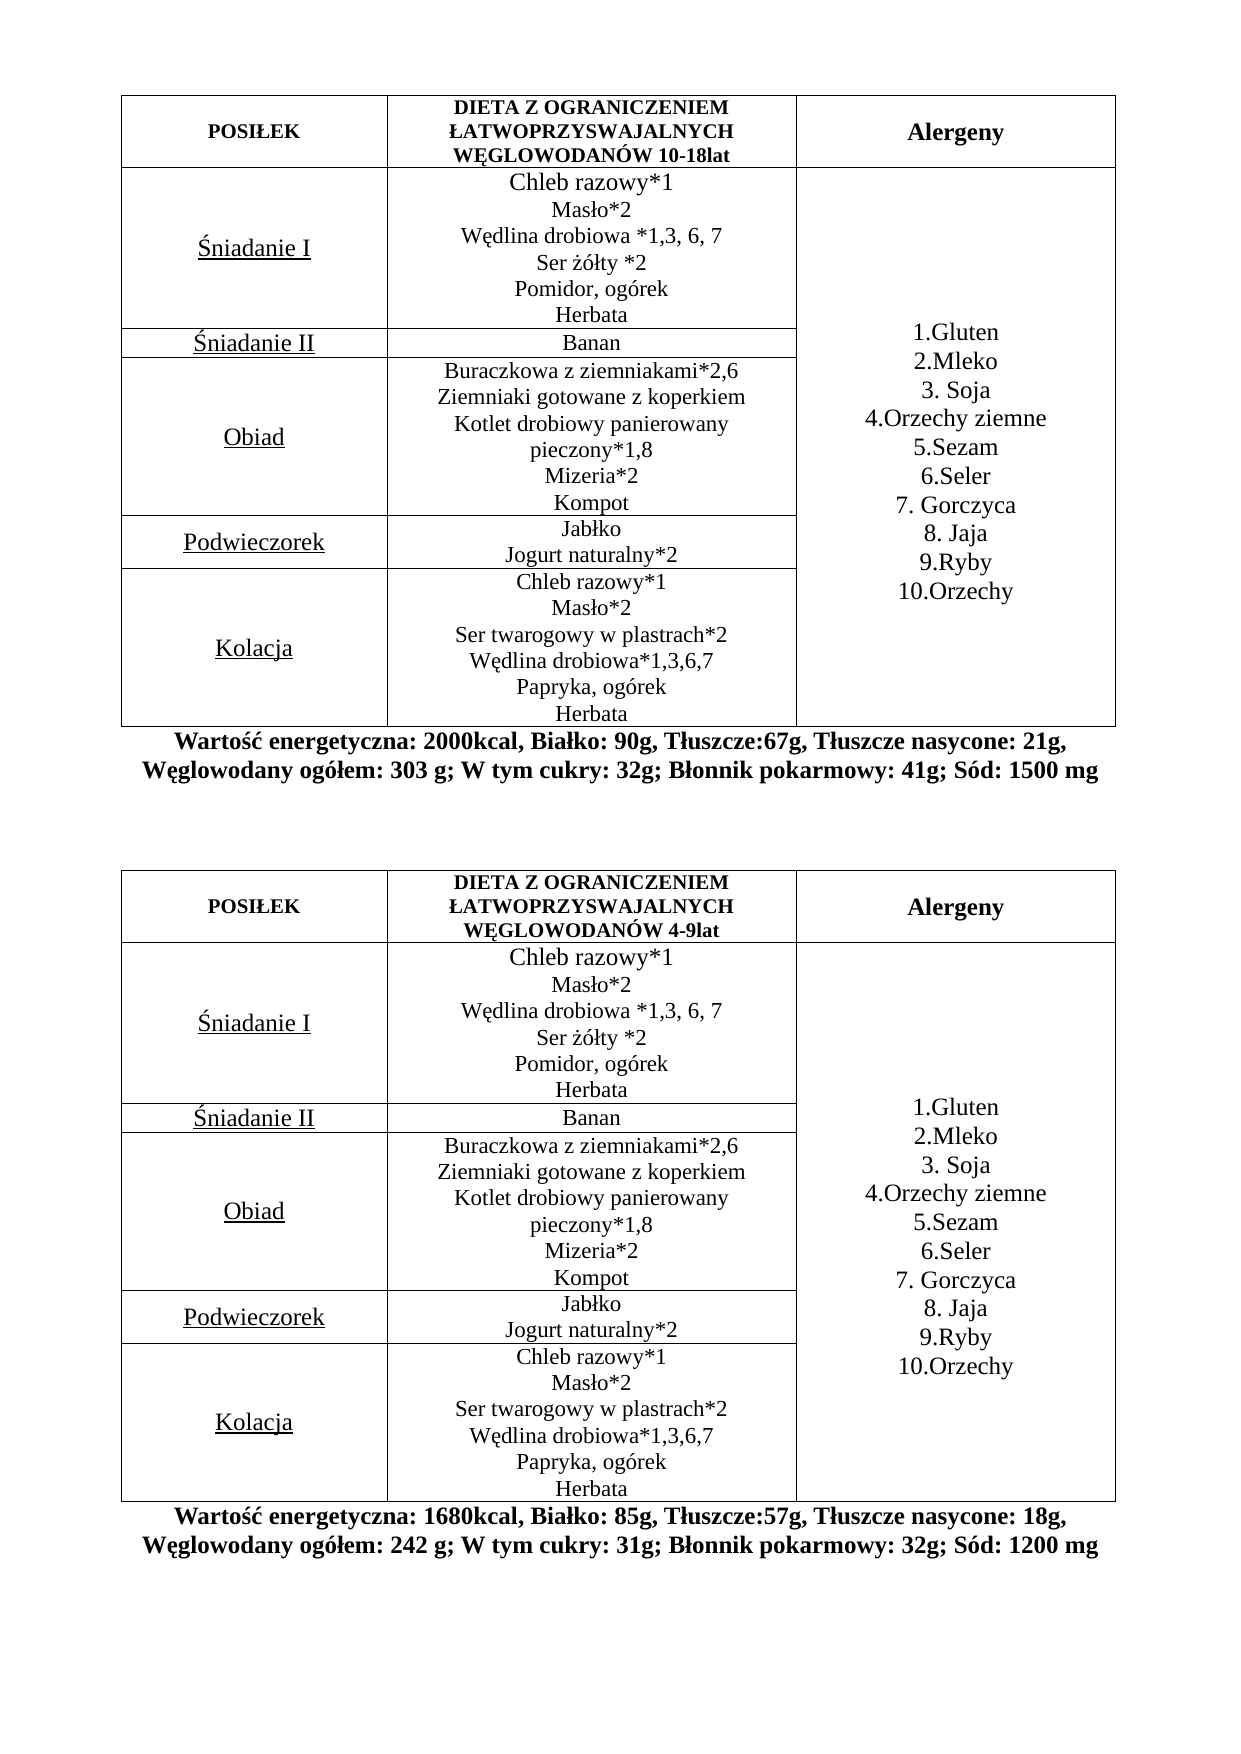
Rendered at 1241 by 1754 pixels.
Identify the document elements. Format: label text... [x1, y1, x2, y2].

table_cell Śniadanie II [122, 1104, 387, 1132]
table_cell Śniadanie I [122, 943, 387, 1103]
table_cell Śniadanie I [122, 168, 387, 328]
table_cell 1.Gluten 2.Mleko 3. Soja 4.Orzechy ziemne 5.Sezam 6.Seler 7. Gorczyca 8. Jaja 9.Ryby 10.Orzechy [797, 943, 1115, 1501]
table_cell Buraczkowa z ziemniakami*2,6 Ziemniaki gotowane z koperkiem Kotlet drobiowy panierowany pieczony*1,8 Mizeria*2 Kompot [388, 1133, 796, 1290]
table_cell Buraczkowa z ziemniakami*2,6 Ziemniaki gotowane z koperkiem Kotlet drobiowy panierowany pieczony*1,8 Mizeria*2 Kompot [388, 358, 796, 515]
table_cell 1.Gluten 2.Mleko 3. Soja 4.Orzechy ziemne 5.Sezam 6.Seler 7. Gorczyca 8. Jaja 9.Ryby 10.Orzechy [797, 168, 1115, 726]
table_cell Podwieczorek [122, 1291, 387, 1343]
table_cell Chleb razowy*1 Masło*2 Wędlina drobiowa *1,3, 6, 7 Ser żółty *2 Pomidor, ogórek Herbata [388, 943, 796, 1103]
table_cell Chleb razowy*1 Masło*2 Ser twarogowy w plastrach*2 Wędlina drobiowa*1,3,6,7 Papryka, ogórek Herbata [388, 569, 796, 726]
table_header Alergeny [797, 871, 1115, 942]
text Wartość energetyczna: 1680kcal, Białko: 85g, Tłuszcze:57g, Tłuszcze nasycone: 18g, Węglowodany ogółem: 242 g; W tym cukry: 31g; Błonnik pokarmowy: 32g; Sód: 1200 mg [118, 1501, 1122, 1558]
table_header POSIŁEK [122, 871, 387, 942]
table_header Alergeny [797, 96, 1115, 167]
table_cell Obiad [122, 358, 387, 515]
table_cell Obiad [122, 1133, 387, 1290]
table_cell Chleb razowy*1 Masło*2 Ser twarogowy w plastrach*2 Wędlina drobiowa*1,3,6,7 Papryka, ogórek Herbata [388, 1344, 796, 1501]
table_cell Kolacja [122, 1344, 387, 1501]
table_cell Jabłko Jogurt naturalny*2 [388, 516, 796, 568]
table_cell Jabłko Jogurt naturalny*2 [388, 1291, 796, 1343]
table_cell Banan [388, 1104, 796, 1132]
table_cell Podwieczorek [122, 516, 387, 568]
table_cell Banan [388, 329, 796, 357]
text Wartość energetyczna: 2000kcal, Białko: 90g, Tłuszcze:67g, Tłuszcze nasycone: 21g, Węglowodany ogółem: 303 g; W tym cukry: 32g; Błonnik pokarmowy: 41g; Sód: 1500 mg [118, 726, 1122, 784]
table_header DIETA Z OGRANICZENIEM ŁATWOPRZYSWAJALNYCH WĘGLOWODANÓW 4-9lat [388, 871, 796, 942]
table_header DIETA Z OGRANICZENIEM ŁATWOPRZYSWAJALNYCH WĘGLOWODANÓW 10-18lat [388, 96, 796, 167]
table_cell Kolacja [122, 569, 387, 726]
table_header POSIŁEK [122, 96, 387, 167]
table_cell Chleb razowy*1 Masło*2 Wędlina drobiowa *1,3, 6, 7 Ser żółty *2 Pomidor, ogórek Herbata [388, 168, 796, 328]
table_cell Śniadanie II [122, 329, 387, 357]
